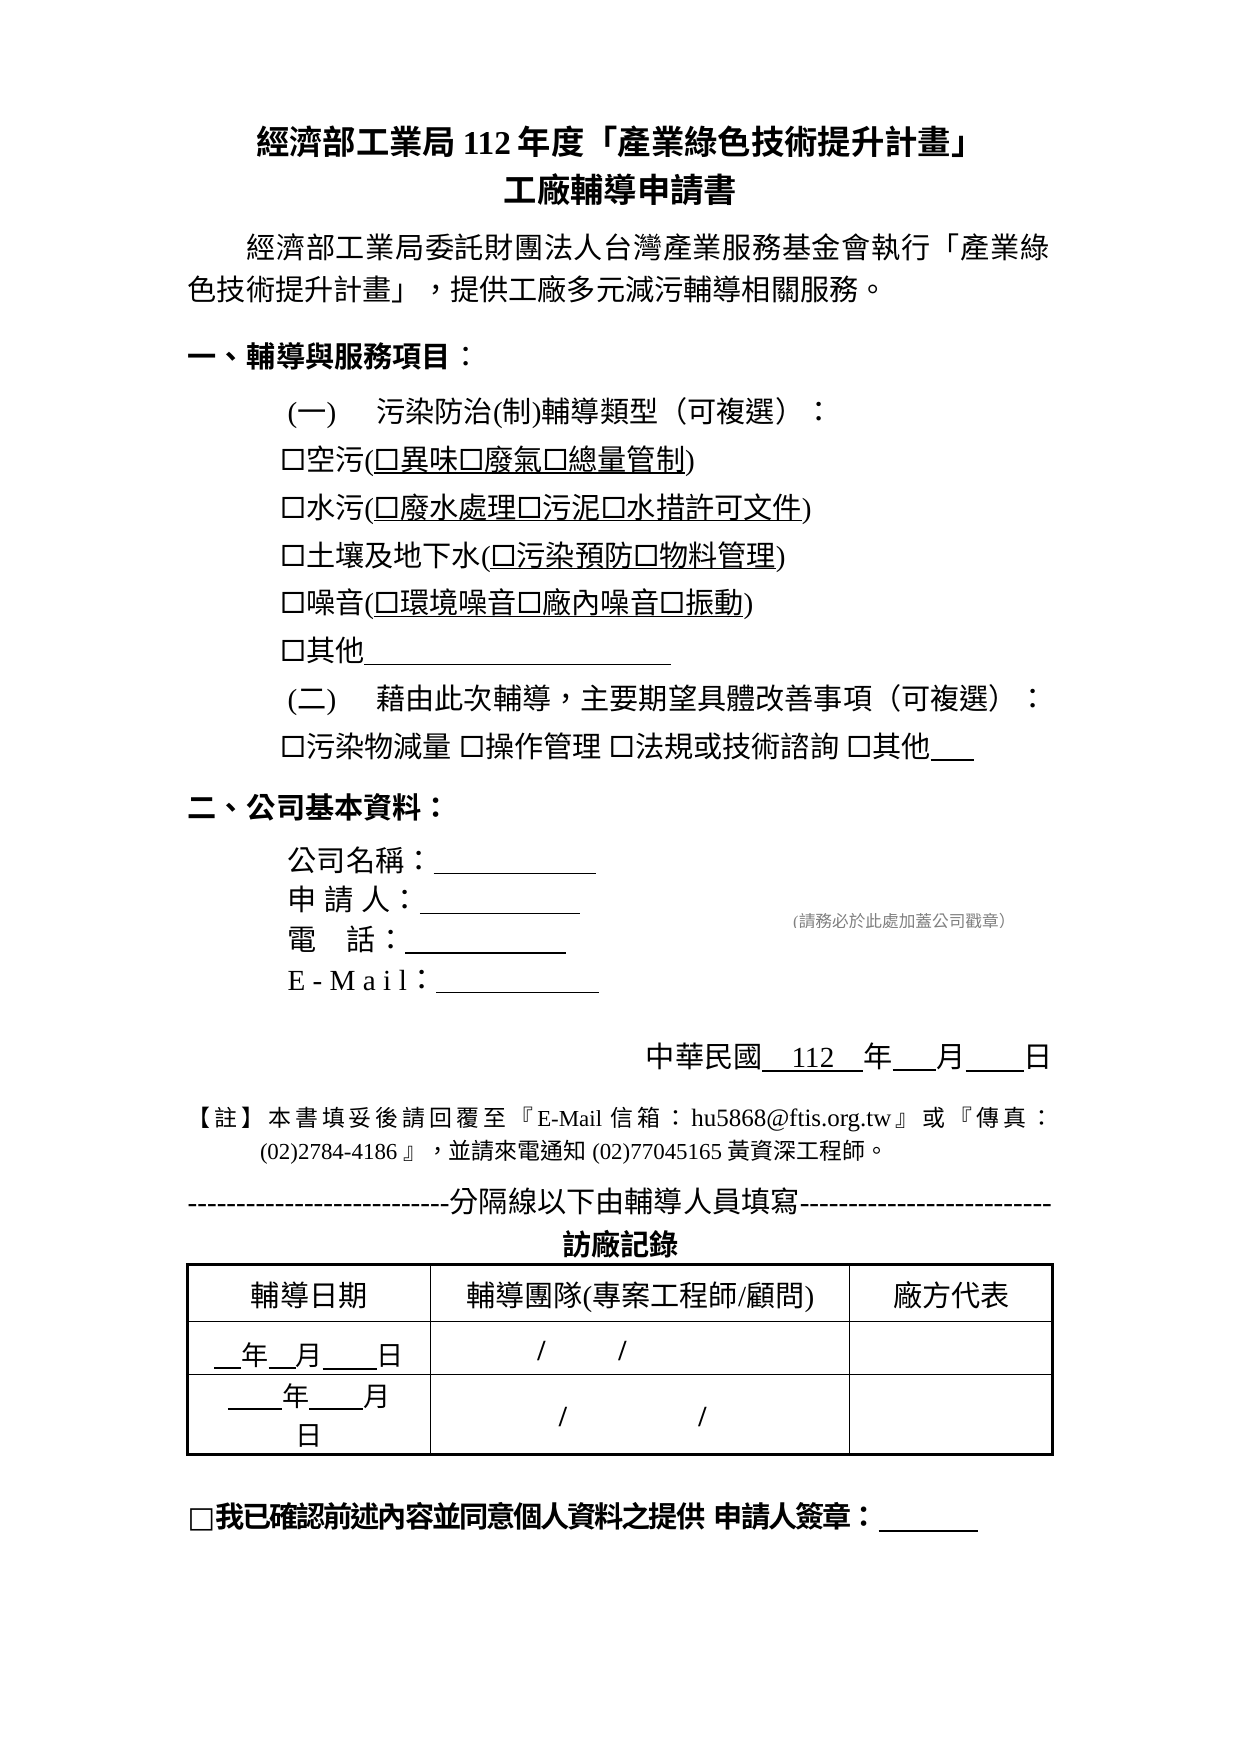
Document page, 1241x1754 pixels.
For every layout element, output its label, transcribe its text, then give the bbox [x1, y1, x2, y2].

list 公司基本資料： [187, 785, 1049, 890]
table_header 輔導日期 [189, 1266, 430, 1321]
table_cell 年 月 日 [189, 1375, 430, 1453]
list 輔導與服務項目： [187, 334, 1049, 376]
text 中華民國 112 年 月 日 [187, 1033, 1053, 1076]
text 訪廠記錄 [187, 1221, 1053, 1263]
text 工廠輔導申請書 [187, 164, 1053, 212]
table_cell / / [431, 1375, 849, 1453]
list 藉由此次輔導，主要期望具體改善事項（可複選）： [287, 676, 1053, 718]
table_cell [850, 1375, 1051, 1453]
text 污染物減量 操作管理 法規或技術諮詢 其他 [280, 724, 1053, 766]
list (請務必於此處加蓋公司戳章） [793, 908, 1031, 928]
text 噪音(環境噪音廠內噪音振動) [280, 581, 1053, 622]
text E-Mail： [287, 958, 1053, 998]
text 申請人： [287, 879, 1053, 919]
list 污染防治(制)輔導類型（可複選）： [287, 389, 1053, 431]
text 其他 [280, 628, 1053, 670]
text 經濟部工業局委託財團法人台灣產業服務基金會執行「產業綠色技術提升計畫」，提供工廠多元減污輔導相關服務。 [187, 224, 1053, 309]
text □我已確認前述內容並同意個人資料之提供 申請人簽章： [187, 1494, 1053, 1536]
text 公司名稱： [287, 839, 778, 879]
table_cell 年 月 日 [189, 1322, 430, 1373]
table_cell [850, 1322, 1051, 1373]
text 經濟部工業局112年度「產業綠色技術提升計畫」 [187, 116, 1053, 164]
table_header 輔導團隊(專案工程師/顧問) [431, 1266, 849, 1321]
text 電話： [287, 919, 1053, 958]
text 【註】本書填妥後請回覆至『E-Mail信箱：hu5868@ftis.org.tw』或『傳真：(02)2784-4186 』，並請來電通知 (02)77045165 黃資深工程師。 [187, 1100, 1053, 1166]
text 水污(廢水處理污泥水措許可文件) [280, 485, 1053, 526]
text 空污(異味廢氣總量管制) [280, 437, 1053, 478]
text [1047, 839, 1053, 879]
table_cell / / [431, 1322, 849, 1373]
text ---------------------------分隔線以下由輔導人員填寫-------------------------- [187, 1179, 1053, 1221]
table_header 廠方代表 [850, 1266, 1051, 1321]
text 土壤及地下水(污染預防物料管理) [280, 533, 1053, 574]
